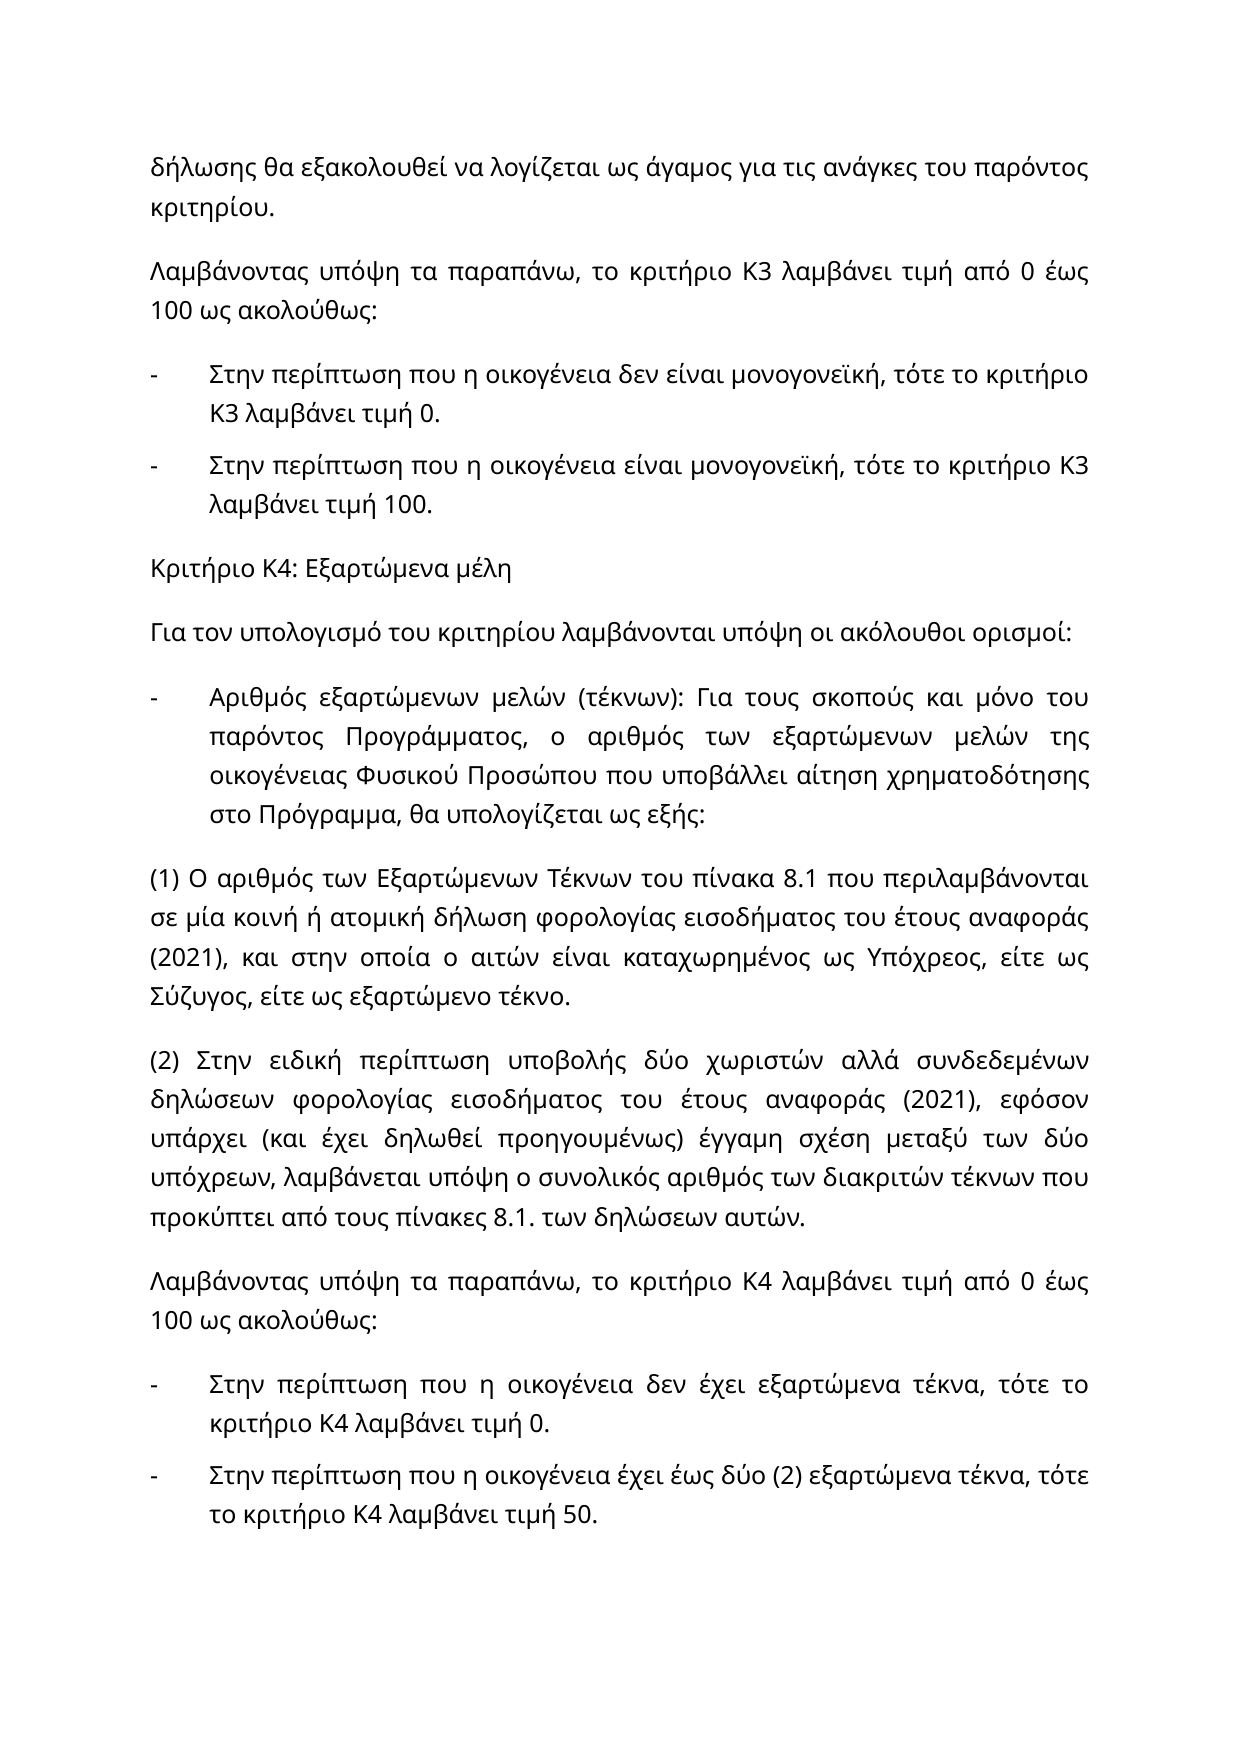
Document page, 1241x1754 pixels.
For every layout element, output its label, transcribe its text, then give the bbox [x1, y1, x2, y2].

text δήλωσης θα εξακολουθεί να λογίζεται ως άγαμος για τις ανάγκες του παρόντος κριτηρίου. [150, 150, 1090, 223]
text Λαμβάνοντας υπόψη τα παραπάνω, το κριτήριο Κ3 λαμβάνει τιμή από 0 έως 100 ως ακολούθως: [150, 253, 1090, 327]
text Για τον υπολογισμό του κριτηρίου λαμβάνονται υπόψη οι ακόλουθοι ορισμοί: [150, 615, 1090, 649]
list - Αριθμός εξαρτώμενων μελών (τέκνων): Για τους σκοπούς και μόνο του παρόντος Προγράμματος, ο αριθμός των εξαρτώμενων μελών της οικογένειας Φυσικού Προσώπου που υποβάλλει αίτηση χρηματοδότησης στο Πρόγραμμα, θα υπολογίζεται ως εξής: [150, 679, 1090, 831]
list - Στην περίπτωση που η οικογένεια δεν είναι μονογονεϊκή, τότε το κριτήριο Κ3 λαμβάνει τιμή 0. [150, 357, 1090, 430]
text Κριτήριο Κ4: Εξαρτώμενα μέλη [150, 551, 1090, 585]
list - Στην περίπτωση που η οικογένεια έχει έως δύο (2) εξαρτώμενα τέκνα, τότε το κριτήριο Κ4 λαμβάνει τιμή 50. [150, 1457, 1090, 1531]
list - Στην περίπτωση που η οικογένεια είναι μονογονεϊκή, τότε το κριτήριο Κ3 λαμβάνει τιμή 100. [150, 447, 1090, 521]
list - Στην περίπτωση που η οικογένεια δεν έχει εξαρτώμενα τέκνα, τότε το κριτήριο Κ4 λαμβάνει τιμή 0. [150, 1367, 1090, 1440]
text (1) Ο αριθμός των Εξαρτώμενων Τέκνων του πίνακα 8.1 που περιλαμβάνονται σε μία κοινή ή ατομική δήλωση φορολογίας εισοδήματος του έτους αναφοράς (2021), και στην οποία ο αιτών είναι καταχωρημένος ως Υπόχρεος, είτε ως Σύζυγος, είτε ως εξαρτώμενο τέκνο. [150, 861, 1090, 1012]
text (2) Στην ειδική περίπτωση υποβολής δύο χωριστών αλλά συνδεδεμένων δηλώσεων φορολογίας εισοδήματος του έτους αναφοράς (2021), εφόσον υπάρχει (και έχει δηλωθεί προηγουμένως) έγγαμη σχέση μεταξύ των δύο υπόχρεων, λαμβάνεται υπόψη ο συνολικός αριθμός των διακριτών τέκνων που προκύπτει από τους πίνακες 8.1. των δηλώσεων αυτών. [150, 1042, 1090, 1233]
text Λαμβάνοντας υπόψη τα παραπάνω, το κριτήριο Κ4 λαμβάνει τιμή από 0 έως 100 ως ακολούθως: [150, 1263, 1090, 1337]
